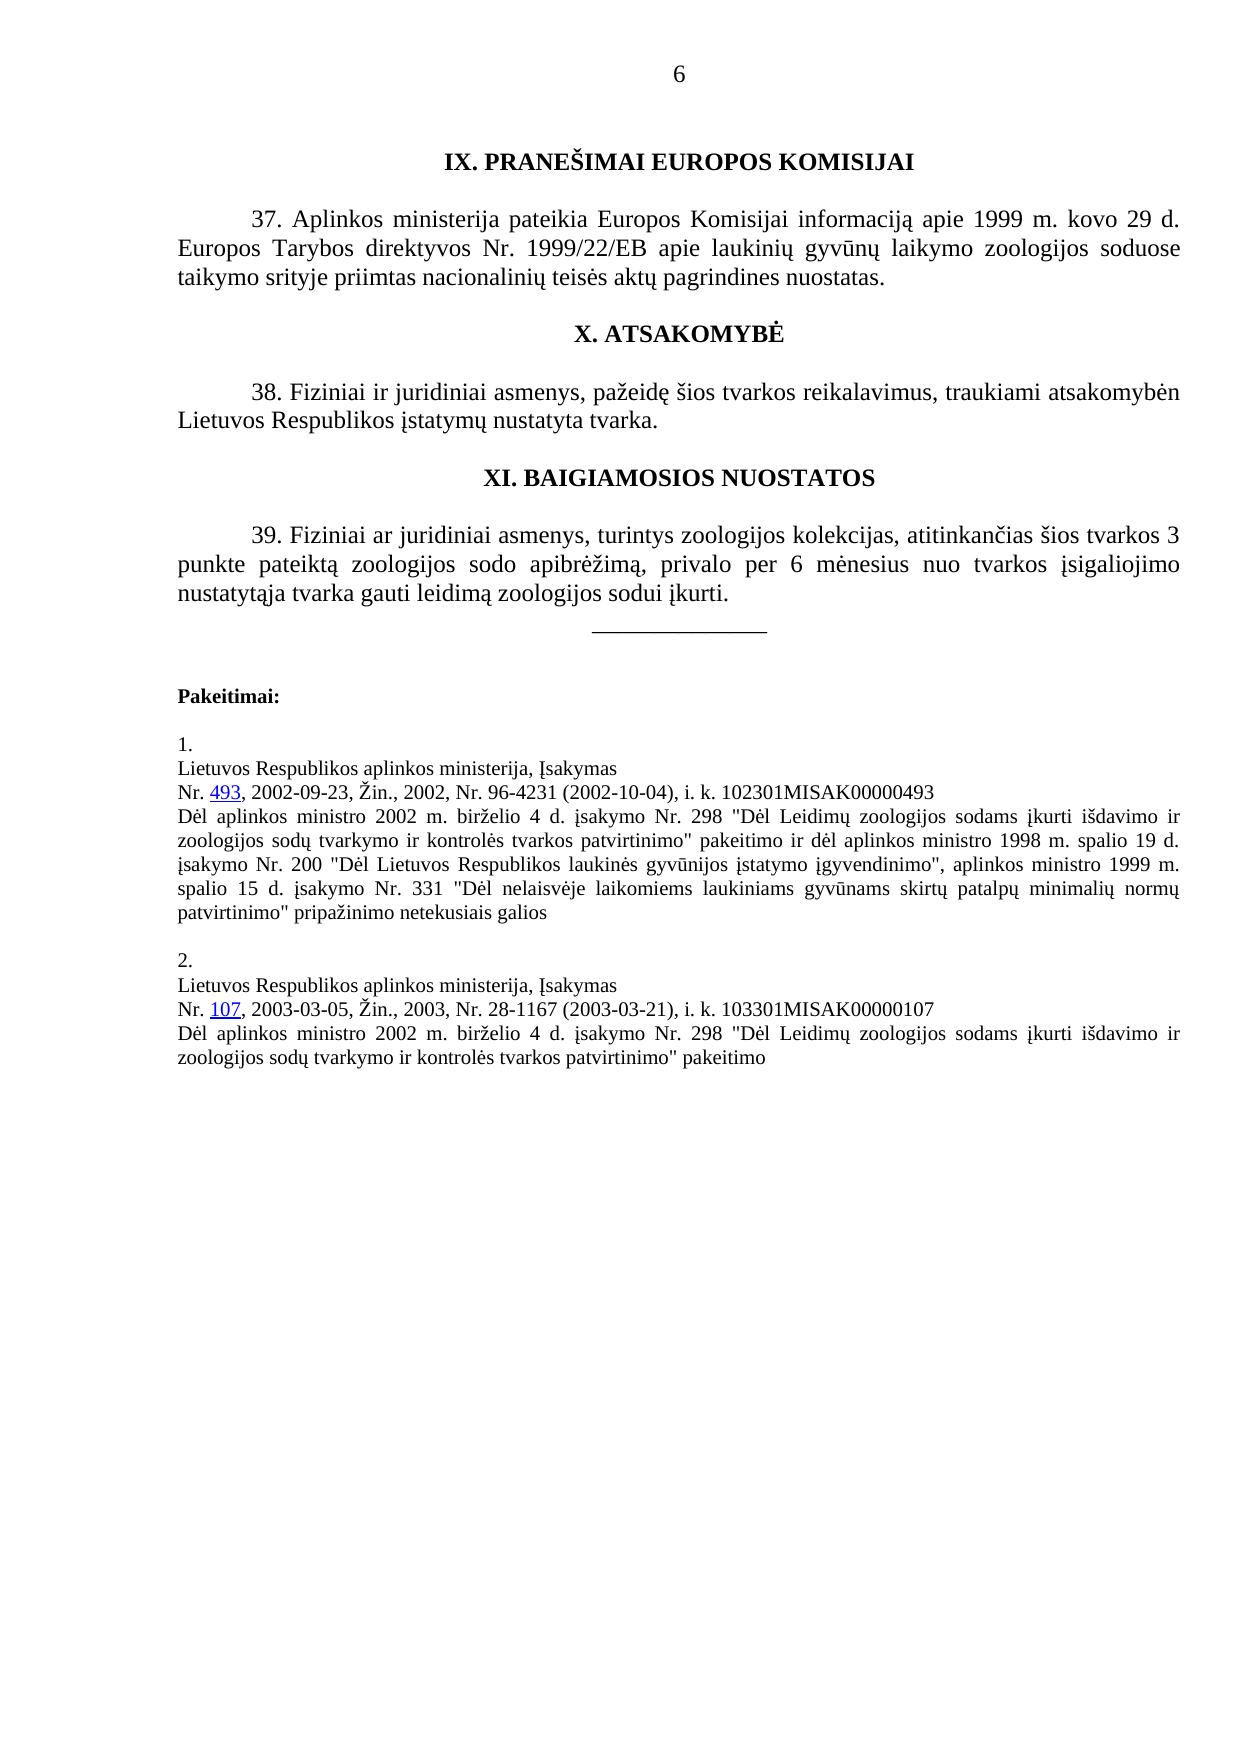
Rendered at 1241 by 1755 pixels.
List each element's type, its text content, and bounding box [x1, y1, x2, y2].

text Dėl aplinkos ministro 2002 m. birželio 4 d. įsakymo Nr. 298 "Dėl Leidimų zoologijos sodams įkurti išdavimo ir zoologijos sodų tvarkymo ir kontrolės tvarkos patvirtinimo" pakeitimo [177, 1021, 1181, 1069]
text Lietuvos Respublikos aplinkos ministerija, Įsakymas [177, 972, 1181, 997]
text X. Atsakomybė [177, 319, 1181, 348]
text 39. Fiziniai ar juridiniai asmenys, turintys zoologijos kolekcijas, atitinkančias šios tvarkos 3 punkte pateiktą zoologijos sodo apibrėžimą, privalo per 6 mėnesius nuo tvarkos įsigaliojimo nustatytąja tvarka gauti leidimą zoologijos sodui įkurti. [177, 521, 1181, 607]
text XI. Baigiamosios nuostatos [177, 463, 1181, 492]
text ______________ [177, 607, 1181, 636]
text 1. [177, 732, 1181, 756]
text IX. Pranešimai Europos Komisijai [177, 147, 1181, 176]
text 38. Fiziniai ir juridiniai asmenys, pažeidę šios tvarkos reikalavimus, traukiami atsakomybėn Lietuvos Respublikos įstatymų nustatyta tvarka. [177, 377, 1181, 434]
text Nr. 493, 2002-09-23, Žin., 2002, Nr. 96-4231 (2002-10-04), i. k. 102301MISAK00000493 [177, 780, 1181, 804]
text Pakeitimai: [177, 684, 1181, 708]
text Nr. 107, 2003-03-05, Žin., 2003, Nr. 28-1167 (2003-03-21), i. k. 103301MISAK00000107 [177, 997, 1181, 1021]
text 37. Aplinkos ministerija pateikia Europos Komisijai informaciją apie 1999 m. kovo 29 d. Europos Tarybos direktyvos Nr. 1999/22/EB apie laukinių gyvūnų laikymo zoologijos soduose taikymo srityje priimtas nacionalinių teisės aktų pagrindines nuostatas. [177, 204, 1181, 291]
text 2. [177, 948, 1181, 972]
text Lietuvos Respublikos aplinkos ministerija, Įsakymas [177, 756, 1181, 780]
text Dėl aplinkos ministro 2002 m. birželio 4 d. įsakymo Nr. 298 "Dėl Leidimų zoologijos sodams įkurti išdavimo ir zoologijos sodų tvarkymo ir kontrolės tvarkos patvirtinimo" pakeitimo ir dėl aplinkos ministro 1998 m. spalio 19 d. įsakymo Nr. 200 "Dėl Lietuvos Respublikos laukinės gyvūnijos įstatymo įgyvendinimo", aplinkos ministro 1999 m. spalio 15 d. įsakymo Nr. 331 "Dėl nelaisvėje laikomiems laukiniams gyvūnams skirtų patalpų minimalių normų patvirtinimo" pripažinimo netekusiais galios [177, 804, 1181, 924]
